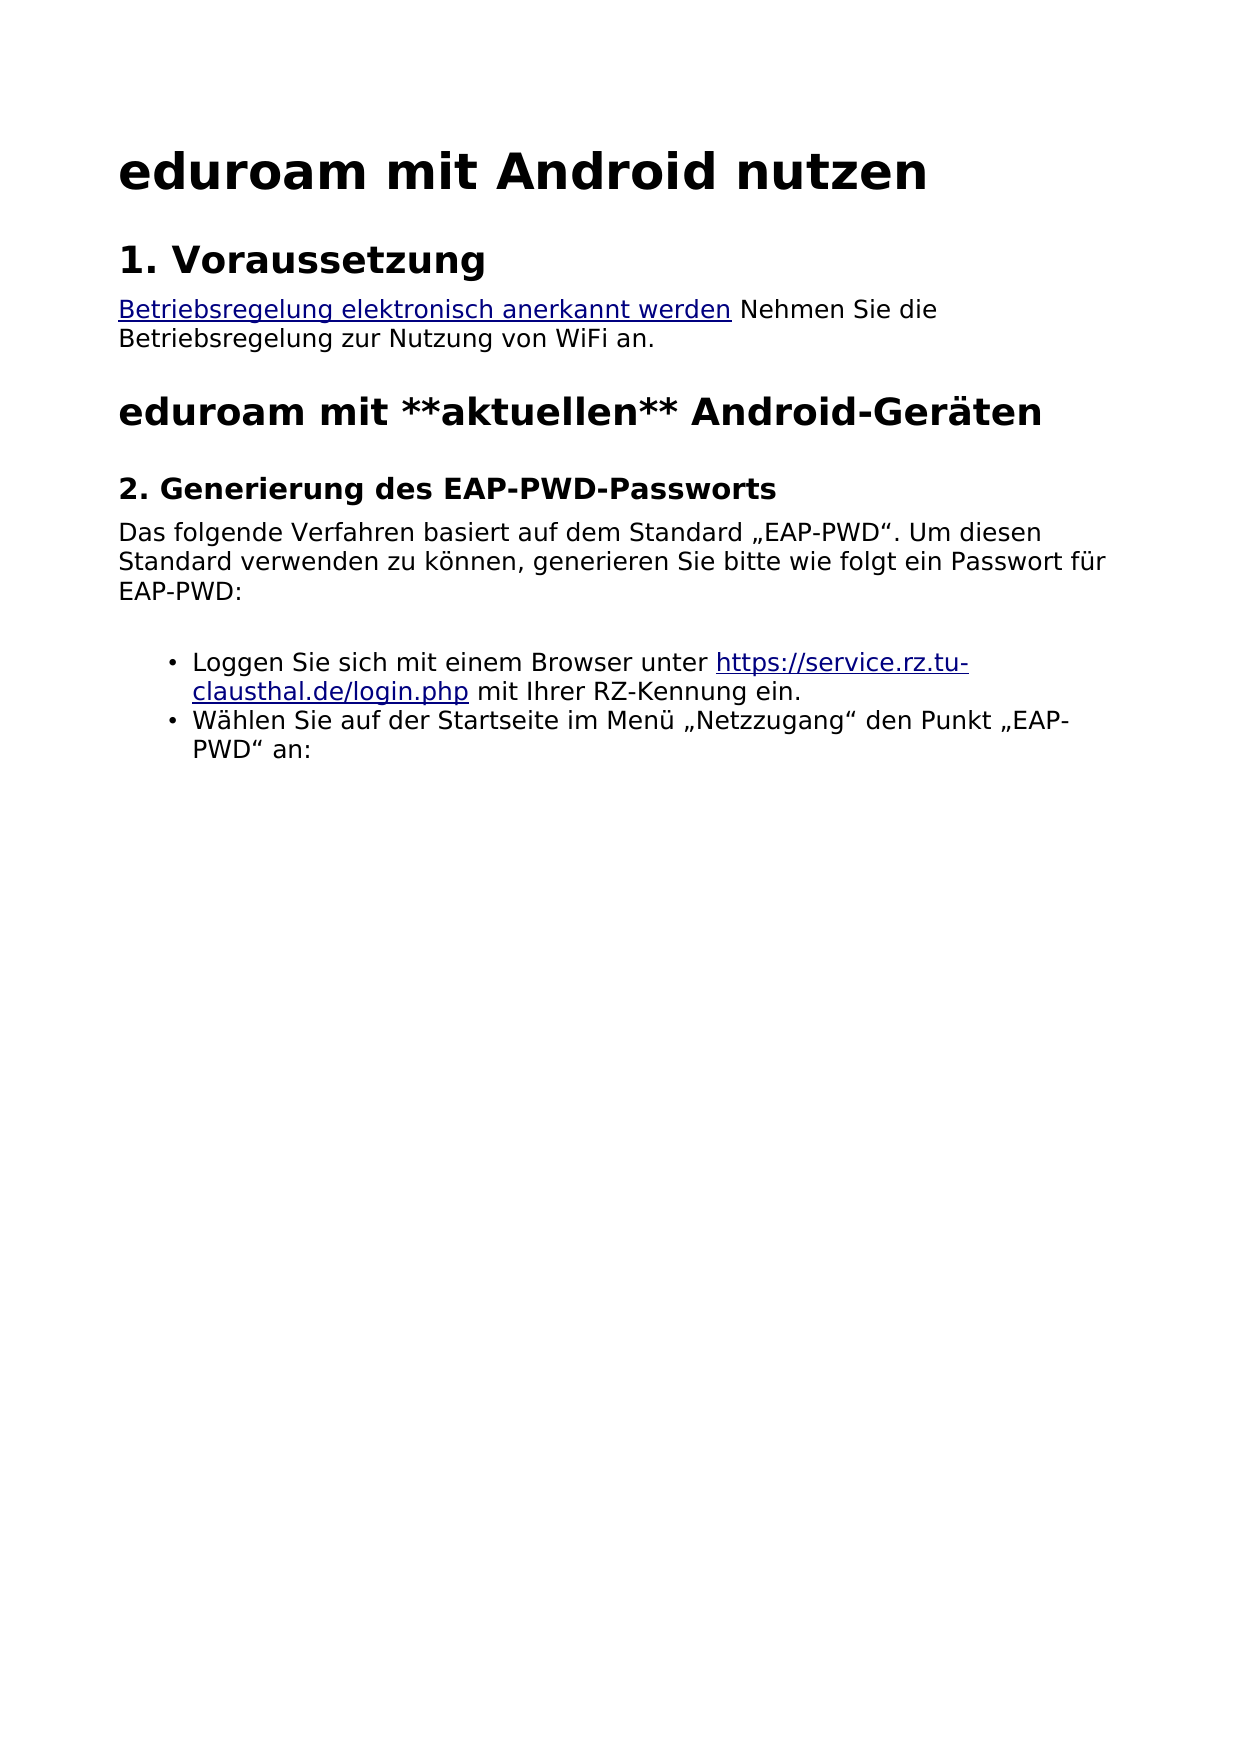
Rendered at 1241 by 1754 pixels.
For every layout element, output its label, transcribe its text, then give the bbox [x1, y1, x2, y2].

subtitle eduroam mit **aktuellen** Android-Geräten [118, 391, 1122, 434]
list Loggen Sie sich mit einem Browser unter https://service.rz.tu-clausthal.de/login.php mit Ihrer RZ-Kennung ein. [177, 648, 1122, 706]
text Das folgende Verfahren basiert auf dem Standard „EAP-PWD“. Um diesen Standard verwenden zu können, generieren Sie bitte wie folgt ein Passwort für EAP-PWD: [118, 518, 1122, 606]
subtitle 1. Voraussetzung [118, 239, 1122, 282]
list Wählen Sie auf der Startseite im Menü „Netzzugang“ den Punkt „EAP-PWD“ an: [177, 706, 1122, 764]
text Betriebsregelung elektronisch anerkannt werden Nehmen Sie die Betriebsregelung zur Nutzung von WiFi an. [118, 295, 1122, 353]
subtitle 2. Generierung des EAP-PWD-Passworts [118, 472, 1122, 506]
subtitle eduroam mit Android nutzen [118, 143, 1122, 201]
